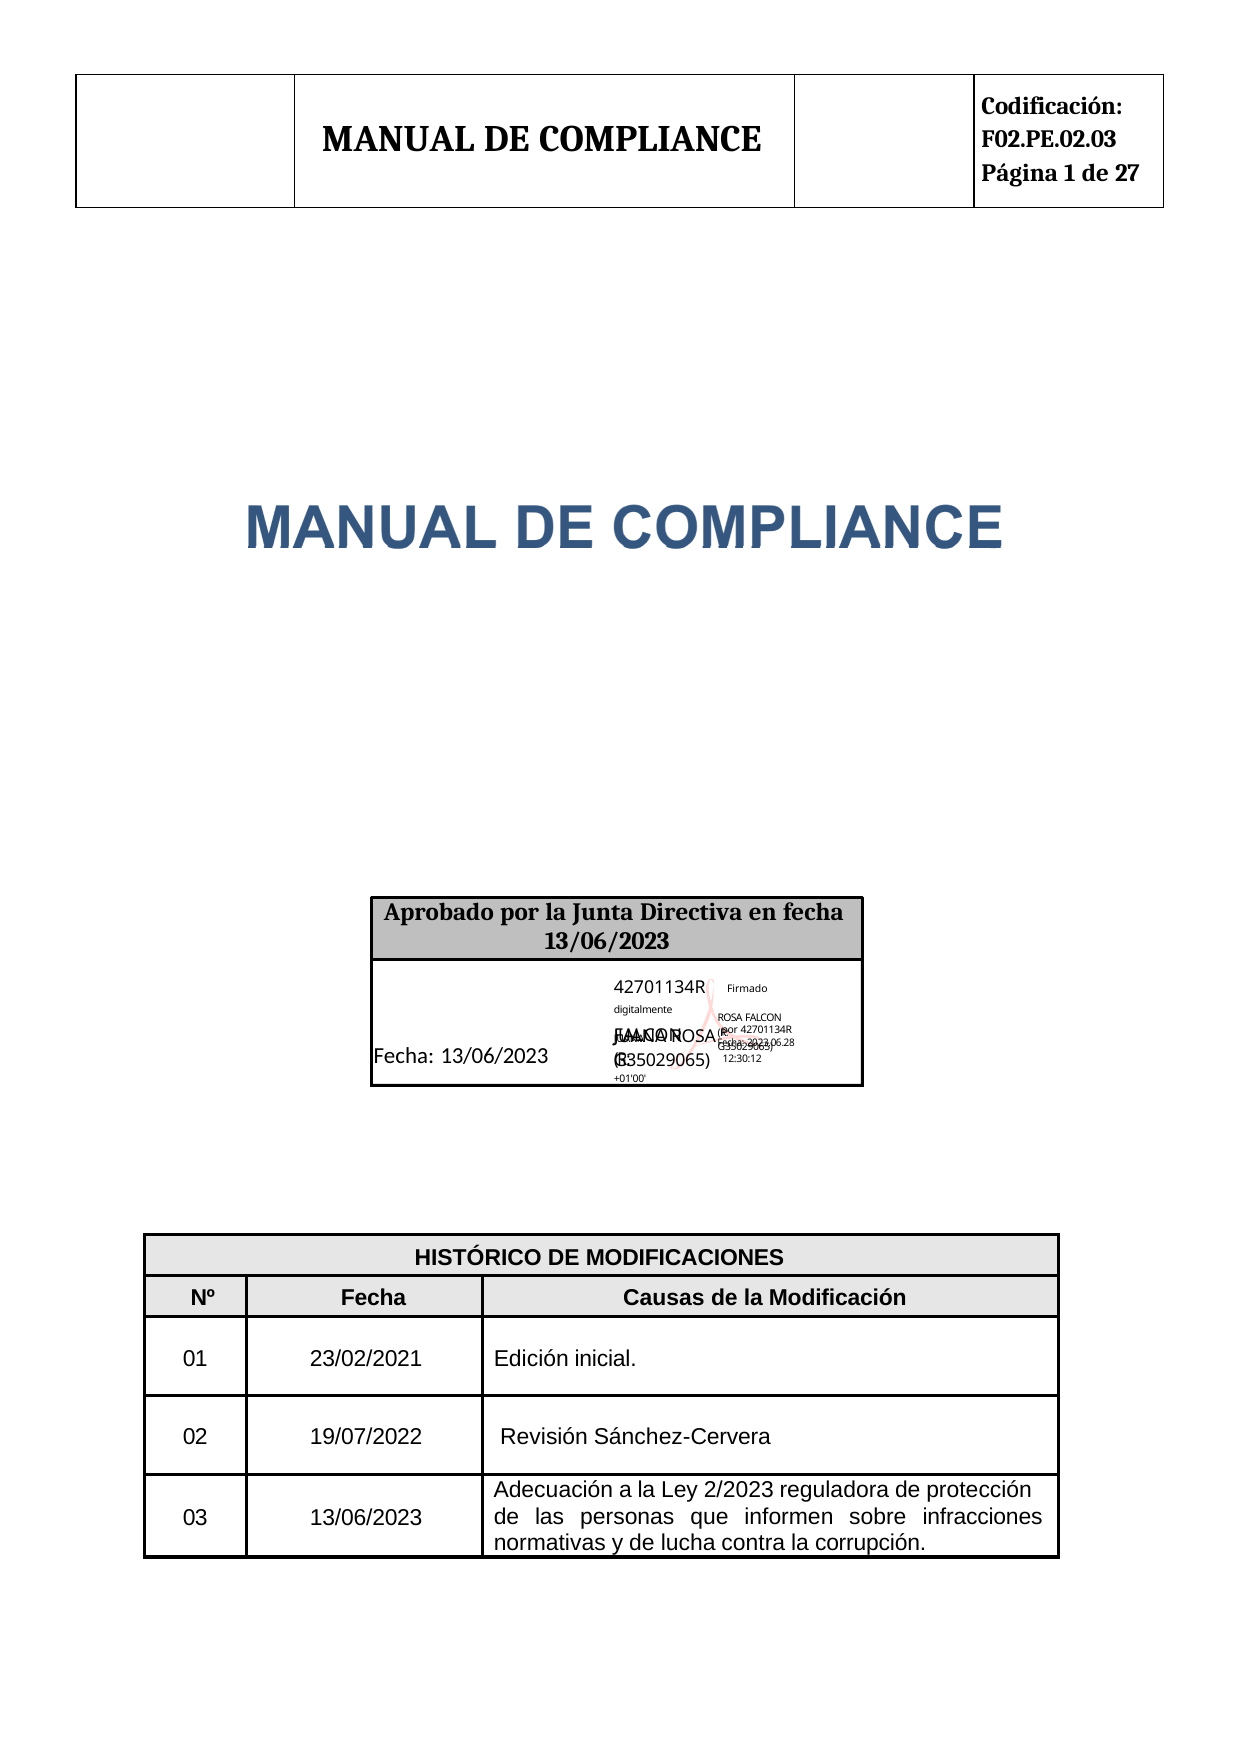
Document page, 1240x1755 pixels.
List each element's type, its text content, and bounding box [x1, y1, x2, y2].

table_cell Causas de la Modificación [484, 1277, 1057, 1315]
table_cell Fecha [248, 1277, 481, 1315]
table_cell Revisión Sánchez-Cervera [484, 1397, 1057, 1473]
table_header HISTÓRICO DE MODIFICACIONES [146, 1236, 1057, 1274]
table_cell 01 [146, 1318, 245, 1394]
table_cell 03 [146, 1476, 245, 1555]
table_cell 02 [146, 1397, 245, 1473]
table_cell Edición inicial. [484, 1318, 1057, 1394]
table_cell 23/02/2021 [248, 1318, 481, 1394]
table_cell 19/07/2022 [248, 1397, 481, 1473]
table_cell Adecuación a la Ley 2/2023 reguladora de protección de las personas que informen sobre infracciones normativas y de lucha contra la corrupción. [484, 1476, 1057, 1555]
table_cell 13/06/2023 [248, 1476, 481, 1555]
table_cell Nº [146, 1277, 245, 1315]
